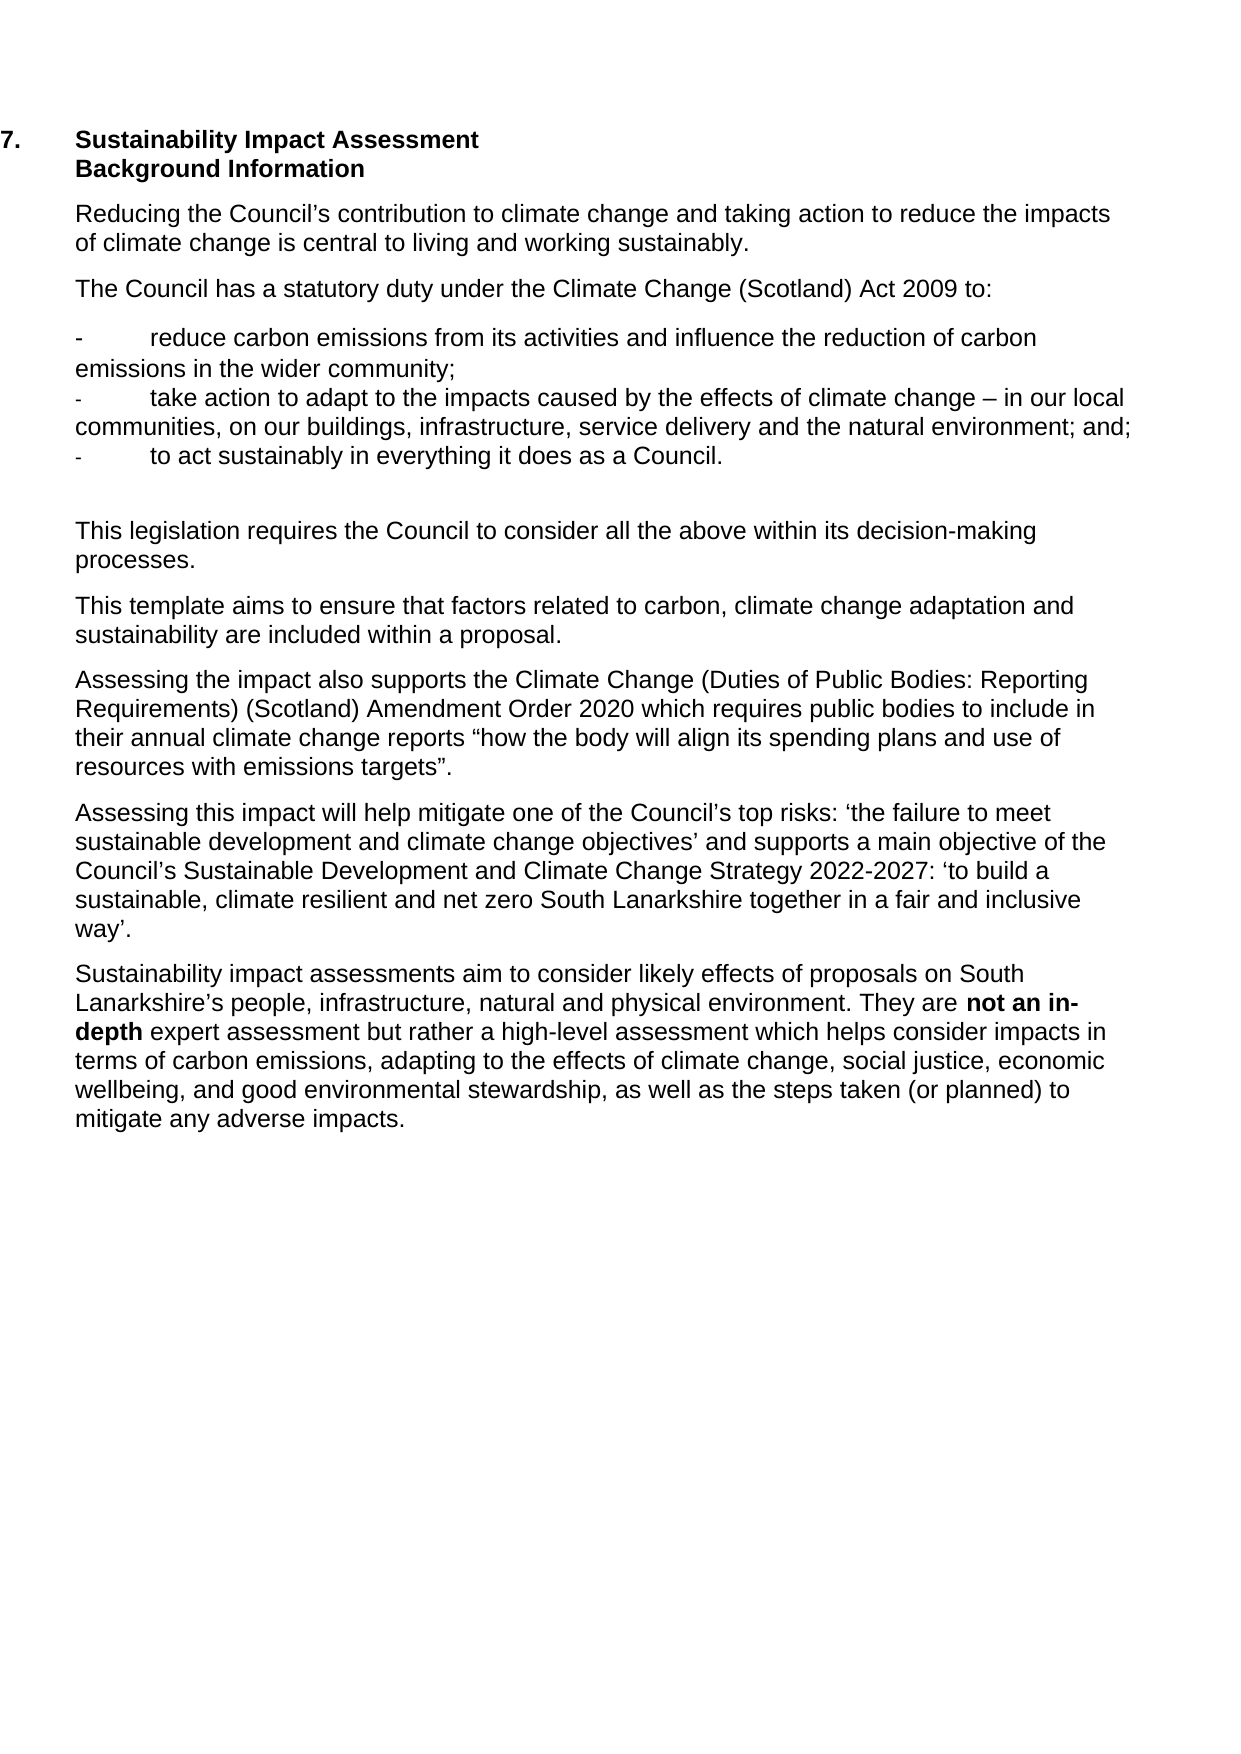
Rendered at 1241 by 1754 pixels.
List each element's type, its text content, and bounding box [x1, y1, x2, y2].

text Reducing the Council’s contribution to climate change and taking action to reduce the impacts of climate change is central to living and working sustainably. [75, 199, 1138, 257]
list take action to adapt to the impacts caused by the effects of climate change – in our local communities, on our buildings, infrastructure, service delivery and the natural environment; and; [75, 383, 1138, 441]
list to act sustainably in everything it does as a Council. [75, 441, 1138, 471]
subtitle Sustainability Impact Assessment [0, 125, 1138, 153]
text Assessing this impact will help mitigate one of the Council’s top risks: ‘the failure to meet sustainable development and climate change objectives’ and supports a main objective of the Council’s Sustainable Development and Climate Change Strategy 2022-2027: ‘to build a sustainable, climate resilient and net zero South Lanarkshire together in a fair and inclusive way’. [75, 798, 1138, 943]
text Background Information [75, 154, 1138, 182]
list reduce carbon emissions from its activities and influence the reduction of carbon emissions in the wider community; [75, 319, 1138, 383]
text The Council has a statutory duty under the Climate Change (Scotland) Act 2009 to: [75, 274, 1138, 303]
text Assessing the impact also supports the Climate Change (Duties of Public Bodies: Reporting Requirements) (Scotland) Amendment Order 2020 which requires public bodies to include in their annual climate change reports “how the body will align its spending plans and use of resources with emissions targets”. [75, 666, 1138, 781]
text This legislation requires the Council to consider all the above within its decision-making processes. [75, 516, 1138, 574]
text Sustainability impact assessments aim to consider likely effects of proposals on South Lanarkshire’s people, infrastructure, natural and physical environment. They are not an in-depth expert assessment but rather a high-level assessment which helps consider impacts in terms of carbon emissions, adapting to the effects of climate change, social justice, economic wellbeing, and good environmental stewardship, as well as the steps taken (or planned) to mitigate any adverse impacts. [75, 959, 1138, 1133]
text This template aims to ensure that factors related to carbon, climate change adaptation and sustainability are included within a proposal. [75, 591, 1138, 649]
